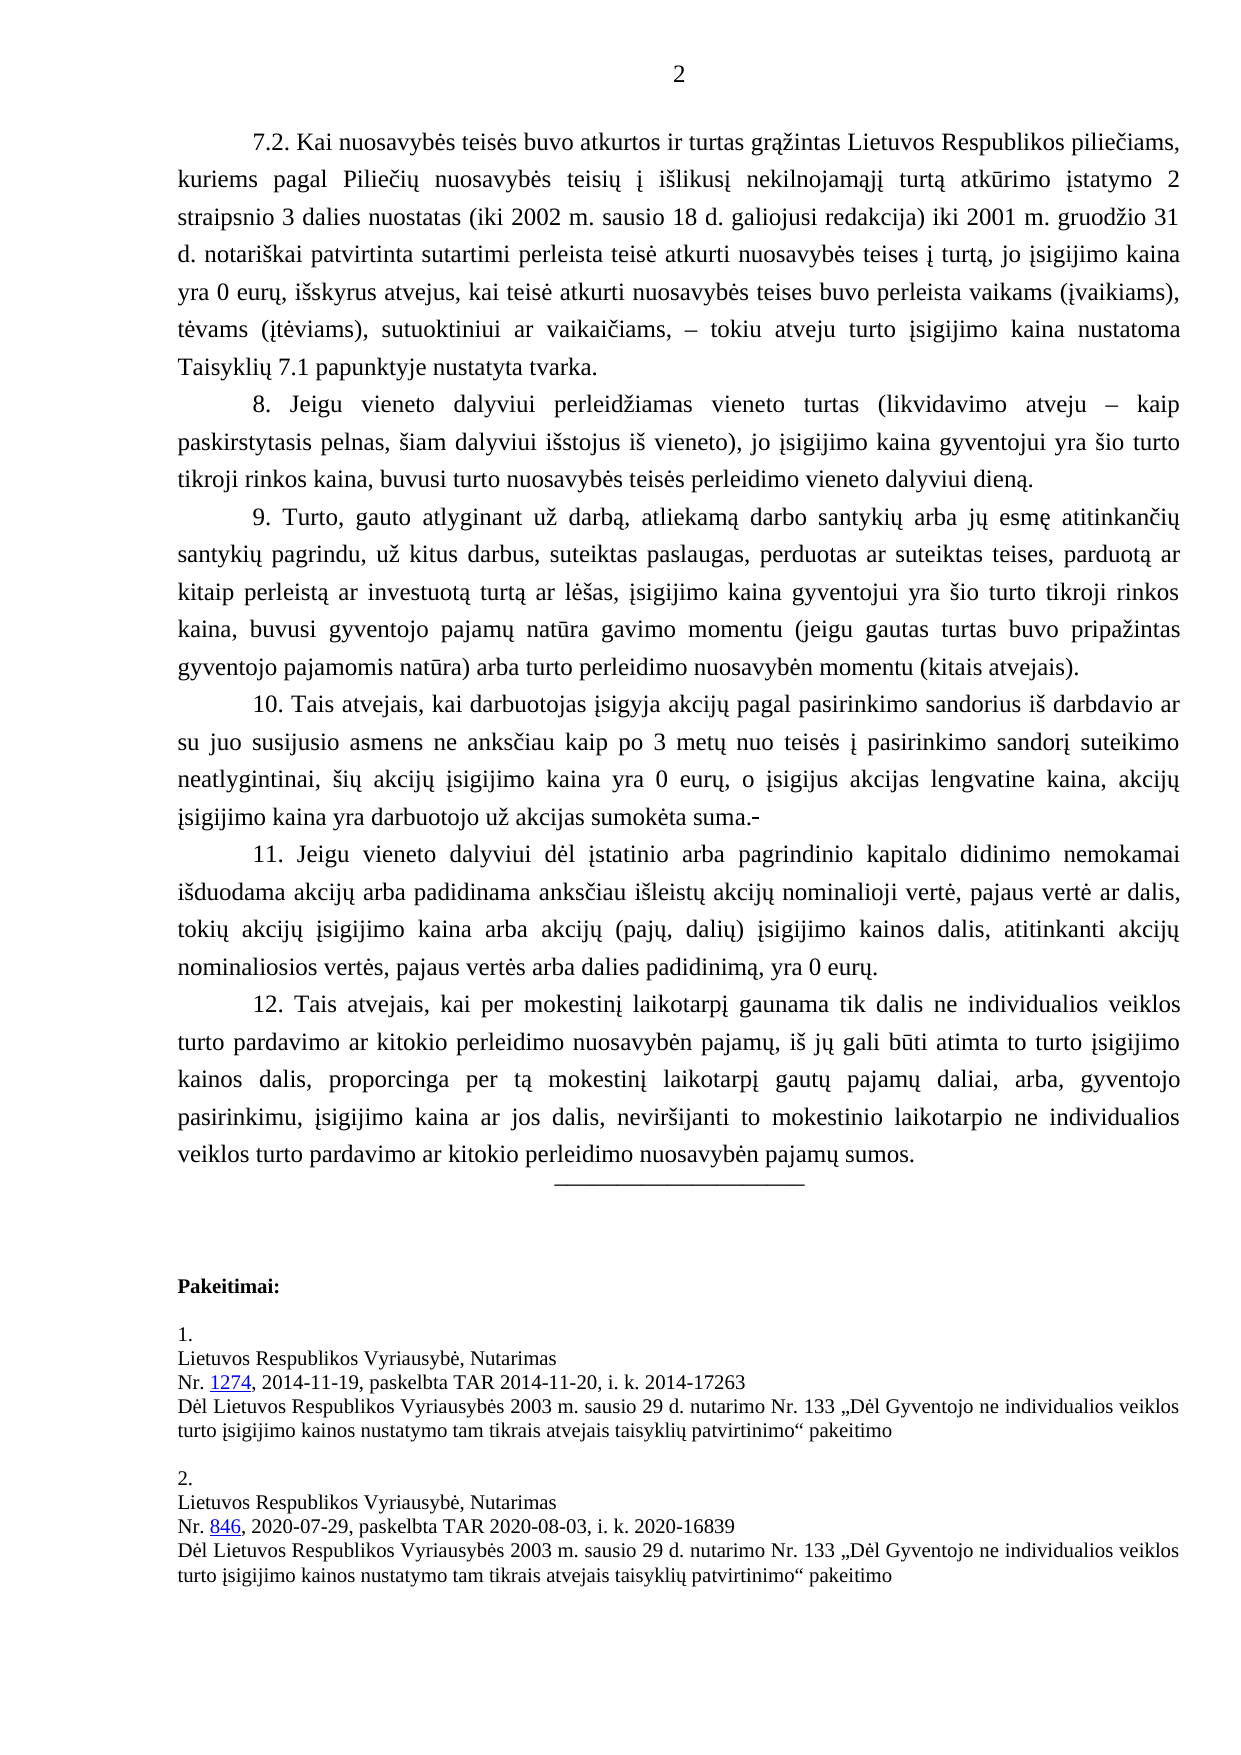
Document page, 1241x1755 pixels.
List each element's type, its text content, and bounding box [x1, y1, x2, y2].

text 2. [177, 1466, 1181, 1490]
text 9. Turto, gauto atlyginant už darbą, atliekamą darbo santykių arba jų esmę atitinkančių santykių pagrindu, už kitus darbus, suteiktas paslaugas, perduotas ar suteiktas teises, parduotą ar kitaip perleistą ar investuotą turtą ar lėšas, įsigijimo kaina gyventojui yra šio turto tikroji rinkos kaina, buvusi gyventojo pajamų natūra gavimo momentu (jeigu gautas turtas buvo pripažintas gyventojo pajamomis natūra) arba turto perleidimo nuosavybėn momentu (kitais atvejais). [177, 493, 1181, 681]
text Lietuvos Respublikos Vyriausybė, Nutarimas [177, 1490, 1181, 1514]
text –––––––––––––––––––– [177, 1168, 1181, 1197]
text Lietuvos Respublikos Vyriausybė, Nutarimas [177, 1346, 1181, 1370]
text 1. [177, 1322, 1181, 1346]
text 12. Tais atvejais, kai per mokestinį laikotarpį gaunama tik dalis ne individualios veiklos turto pardavimo ar kitokio perleidimo nuosavybėn pajamų, iš jų gali būti atimta to turto įsigijimo kainos dalis, proporcinga per tą mokestinį laikotarpį gautų pajamų daliai, arba, gyventojo pasirinkimu, įsigijimo kaina ar jos dalis, neviršijanti to mokestinio laikotarpio ne individualios veiklos turto pardavimo ar kitokio perleidimo nuosavybėn pajamų sumos. [177, 981, 1181, 1168]
text 7.2. Kai nuosavybės teisės buvo atkurtos ir turtas grąžintas Lietuvos Respublikos piliečiams, kuriems pagal Piliečių nuosavybės teisių į išlikusį nekilnojamąjį turtą atkūrimo įstatymo 2 straipsnio 3 dalies nuostatas (iki 2002 m. sausio 18 d. galiojusi redakcija) iki 2001 m. gruodžio 31 d. notariškai patvirtinta sutartimi perleista teisė atkurti nuosavybės teises į turtą, jo įsigijimo kaina yra 0 eurų, išskyrus atvejus, kai teisė atkurti nuosavybės teises buvo perleista vaikams (įvaikiams), tėvams (įtėviams), sutuoktiniui ar vaikaičiams, – tokiu atveju turto įsigijimo kaina nustatoma Taisyklių 7.1 papunktyje nustatyta tvarka. [177, 118, 1181, 381]
text 11. Jeigu vieneto dalyviui dėl įstatinio arba pagrindinio kapitalo didinimo nemokamai išduodama akcijų arba padidinama anksčiau išleistų akcijų nominalioji vertė, pajaus vertė ar dalis, tokių akcijų įsigijimo kaina arba akcijų (pajų, dalių) įsigijimo kainos dalis, atitinkanti akcijų nominaliosios vertės, pajaus vertės arba dalies padidinimą, yra 0 eurų. [177, 831, 1181, 981]
text Dėl Lietuvos Respublikos Vyriausybės 2003 m. sausio 29 d. nutarimo Nr. 133 „Dėl Gyventojo ne individualios veiklos turto įsigijimo kainos nustatymo tam tikrais atvejais taisyklių patvirtinimo“ pakeitimo [177, 1394, 1181, 1442]
text 8. Jeigu vieneto dalyviui perleidžiamas vieneto turtas (likvidavimo atveju – kaip paskirstytasis pelnas, šiam dalyviui išstojus iš vieneto), jo įsigijimo kaina gyventojui yra šio turto tikroji rinkos kaina, buvusi turto nuosavybės teisės perleidimo vieneto dalyviui dieną. [177, 381, 1181, 493]
text Nr. 1274, 2014-11-19, paskelbta TAR 2014-11-20, i. k. 2014-17263 [177, 1370, 1181, 1394]
text Dėl Lietuvos Respublikos Vyriausybės 2003 m. sausio 29 d. nutarimo Nr. 133 „Dėl Gyventojo ne individualios veiklos turto įsigijimo kainos nustatymo tam tikrais atvejais taisyklių patvirtinimo“ pakeitimo [177, 1538, 1181, 1587]
text Nr. 846, 2020-07-29, paskelbta TAR 2020-08-03, i. k. 2020-16839 [177, 1514, 1181, 1538]
text Pakeitimai: [177, 1274, 1181, 1298]
text 10. Tais atvejais, kai darbuotojas įsigyja akcijų pagal pasirinkimo sandorius iš darbdavio ar su juo susijusio asmens ne anksčiau kaip po 3 metų nuo teisės į pasirinkimo sandorį suteikimo neatlygintinai, šių akcijų įsigijimo kaina yra 0 eurų, o įsigijus akcijas lengvatine kaina, akcijų įsigijimo kaina yra darbuotojo už akcijas sumokėta suma. [177, 681, 1181, 831]
